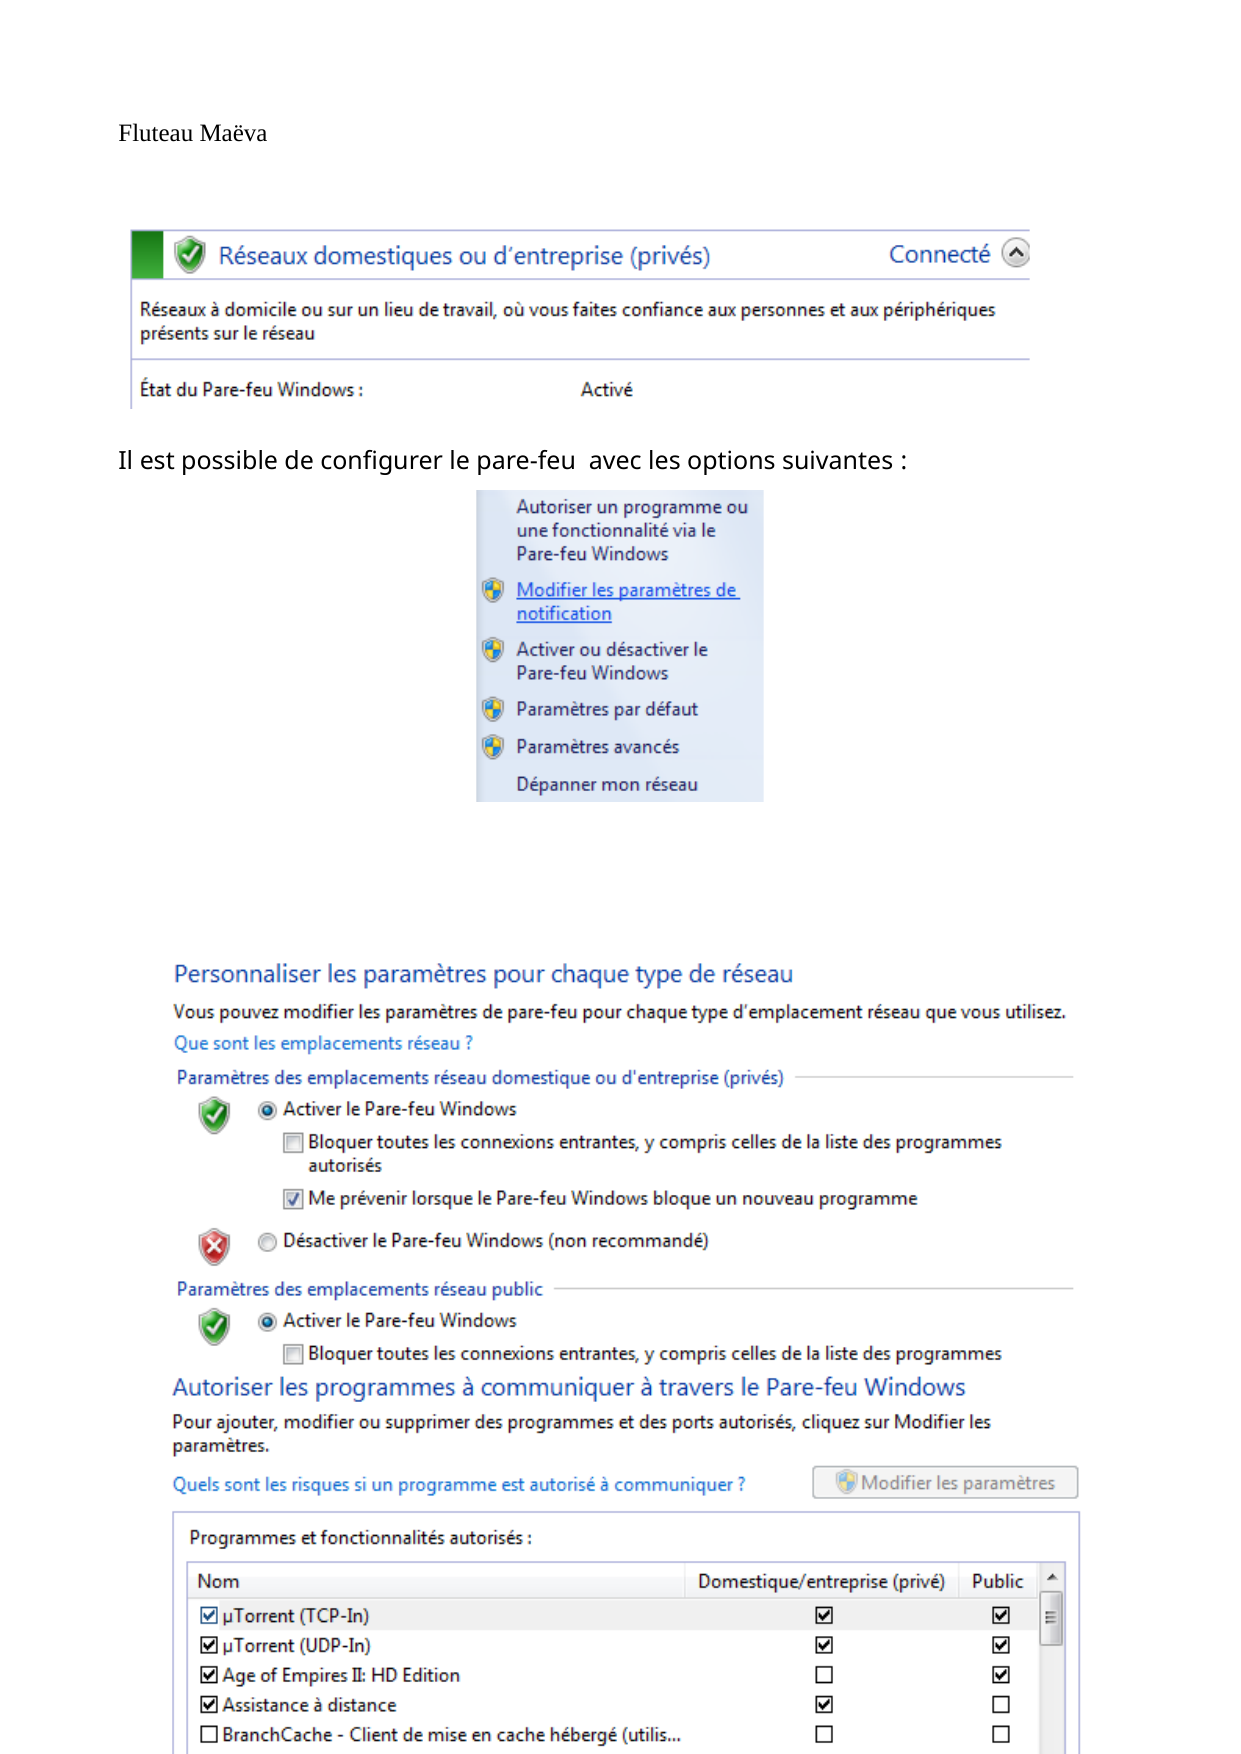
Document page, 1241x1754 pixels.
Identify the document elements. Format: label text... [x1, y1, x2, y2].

text Il est possible de configurer le pare-feu avec les options suivantes : [118, 443, 1122, 477]
picture [167, 937, 1085, 1754]
picture [126, 222, 1030, 409]
picture [476, 490, 764, 802]
